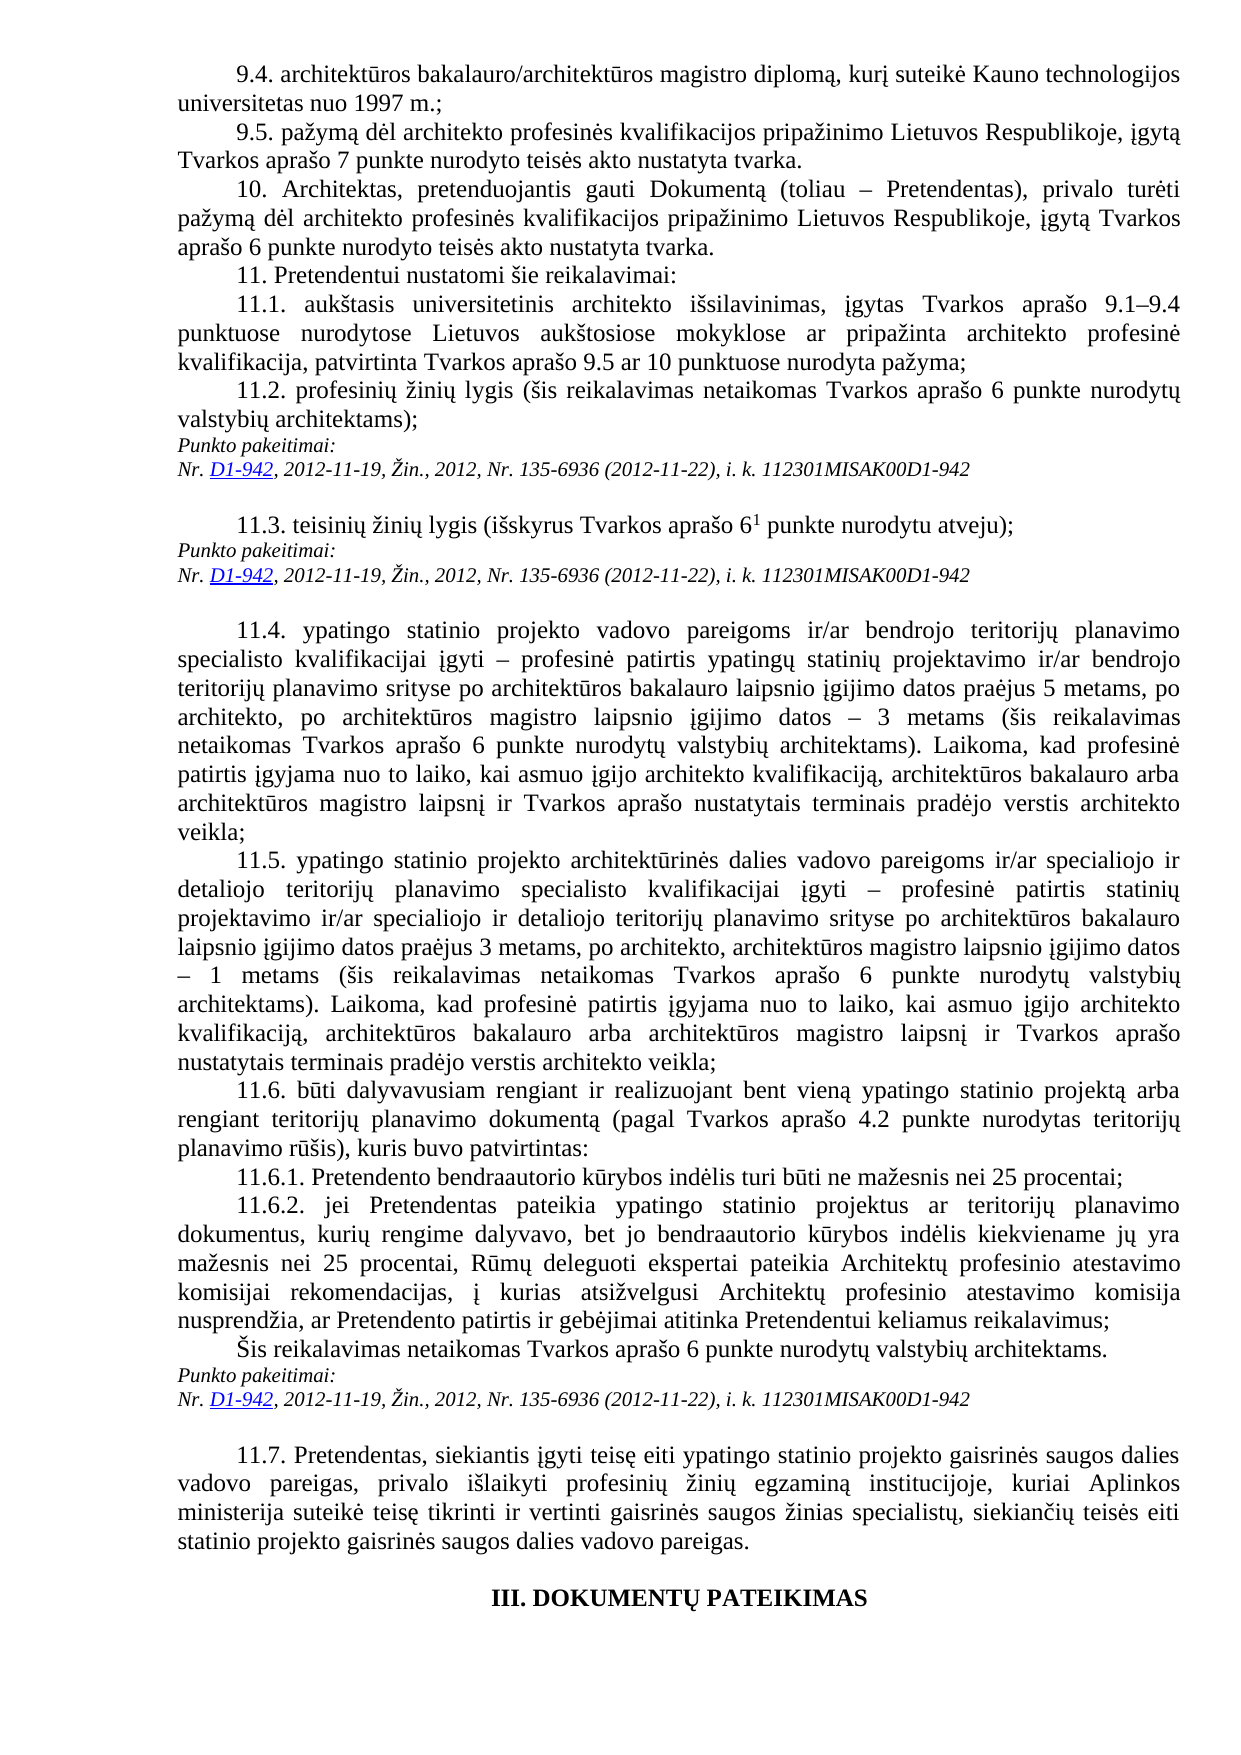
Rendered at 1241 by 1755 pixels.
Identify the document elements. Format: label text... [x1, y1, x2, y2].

text 11.4. ypatingo statinio projekto vadovo pareigoms ir/ar bendrojo teritorijų planavimo specialisto kvalifikacijai įgyti – profesinė patirtis ypatingų statinių projektavimo ir/ar bendrojo teritorijų planavimo srityse po architektūros bakalauro laipsnio įgijimo datos praėjus 5 metams, po architekto, po architektūros magistro laipsnio įgijimo datos – 3 metams (šis reikalavimas netaikomas Tvarkos aprašo 6 punkte nurodytų valstybių architektams). Laikoma, kad profesinė patirtis įgyjama nuo to laiko, kai asmuo įgijo architekto kvalifikaciją, architektūros bakalauro arba architektūros magistro laipsnį ir Tvarkos aprašo nustatytais terminais pradėjo verstis architekto veikla; [177, 615, 1181, 845]
text 11.6. būti dalyvavusiam rengiant ir realizuojant bent vieną ypatingo statinio projektą arba rengiant teritorijų planavimo dokumentą (pagal Tvarkos aprašo 4.2 punkte nurodytas teritorijų planavimo rūšis), kuris buvo patvirtintas: [177, 1075, 1181, 1162]
text 9.4. architektūros bakalauro/architektūros magistro diplomą, kurį suteikė Kauno technologijos universitetas nuo 1997 m.; [177, 59, 1181, 117]
text Punkto pakeitimai: [177, 538, 1181, 562]
text 11.6.1. Pretendento bendraautorio kūrybos indėlis turi būti ne mažesnis nei 25 procentai; [177, 1162, 1181, 1190]
text 10. Architektas, pretenduojantis gauti Dokumentą (toliau – Pretendentas), privalo turėti pažymą dėl architekto profesinės kvalifikacijos pripažinimo Lietuvos Respublikoje, įgytą Tvarkos aprašo 6 punkte nurodyto teisės akto nustatyta tvarka. [177, 174, 1181, 260]
text 11.5. ypatingo statinio projekto architektūrinės dalies vadovo pareigoms ir/ar specialiojo ir detaliojo teritorijų planavimo specialisto kvalifikacijai įgyti – profesinė patirtis statinių projektavimo ir/ar specialiojo ir detaliojo teritorijų planavimo srityse po architektūros bakalauro laipsnio įgijimo datos praėjus 3 metams, po architekto, architektūros magistro laipsnio įgijimo datos – 1 metams (šis reikalavimas netaikomas Tvarkos aprašo 6 punkte nurodytų valstybių architektams). Laikoma, kad profesinė patirtis įgyjama nuo to laiko, kai asmuo įgijo architekto kvalifikaciją, architektūros bakalauro arba architektūros magistro laipsnį ir Tvarkos aprašo nustatytais terminais pradėjo verstis architekto veikla; [177, 845, 1181, 1075]
text 11.1. aukštasis universitetinis architekto išsilavinimas, įgytas Tvarkos aprašo 9.1–9.4 punktuose nurodytose Lietuvos aukštosiose mokyklose ar pripažinta architekto profesinė kvalifikacija, patvirtinta Tvarkos aprašo 9.5 ar 10 punktuose nurodyta pažyma; [177, 289, 1181, 375]
text 11.2. profesinių žinių lygis (šis reikalavimas netaikomas Tvarkos aprašo 6 punkte nurodytų valstybių architektams); [177, 375, 1181, 433]
text Nr. D1-942, 2012-11-19, Žin., 2012, Nr. 135-6936 (2012-11-22), i. k. 112301MISAK00D1-942 [177, 1387, 1181, 1411]
text Nr. D1-942, 2012-11-19, Žin., 2012, Nr. 135-6936 (2012-11-22), i. k. 112301MISAK00D1-942 [177, 562, 1181, 587]
text 9.5. pažymą dėl architekto profesinės kvalifikacijos pripažinimo Lietuvos Respublikoje, įgytą Tvarkos aprašo 7 punkte nurodyto teisės akto nustatyta tvarka. [177, 117, 1181, 174]
text Šis reikalavimas netaikomas Tvarkos aprašo 6 punkte nurodytų valstybių architektams. [177, 1334, 1181, 1363]
text Nr. D1-942, 2012-11-19, Žin., 2012, Nr. 135-6936 (2012-11-22), i. k. 112301MISAK00D1-942 [177, 457, 1181, 481]
text 11.3. teisinių žinių lygis (išskyrus Tvarkos aprašo 61 punkte nurodytu atveju); [177, 510, 1181, 538]
text Punkto pakeitimai: [177, 1363, 1181, 1387]
text 11.7. Pretendentas, siekiantis įgyti teisę eiti ypatingo statinio projekto gaisrinės saugos dalies vadovo pareigas, privalo išlaikyti profesinių žinių egzaminą institucijoje, kuriai Aplinkos ministerija suteikė teisę tikrinti ir vertinti gaisrinės saugos žinias specialistų, siekiančių teisės eiti statinio projekto gaisrinės saugos dalies vadovo pareigas. [177, 1440, 1181, 1555]
text 11.6.2. jei Pretendentas pateikia ypatingo statinio projektus ar teritorijų planavimo dokumentus, kurių rengime dalyvavo, bet jo bendraautorio kūrybos indėlis kiekviename jų yra mažesnis nei 25 procentai, Rūmų deleguoti ekspertai pateikia Architektų profesinio atestavimo komisijai rekomendacijas, į kurias atsižvelgusi Architektų profesinio atestavimo komisija nusprendžia, ar Pretendento patirtis ir gebėjimai atitinka Pretendentui keliamus reikalavimus; [177, 1190, 1181, 1334]
text Punkto pakeitimai: [177, 433, 1181, 457]
text III. DOKUMENTŲ PATEIKIMAS [177, 1583, 1181, 1612]
text 11. Pretendentui nustatomi šie reikalavimai: [177, 260, 1181, 289]
